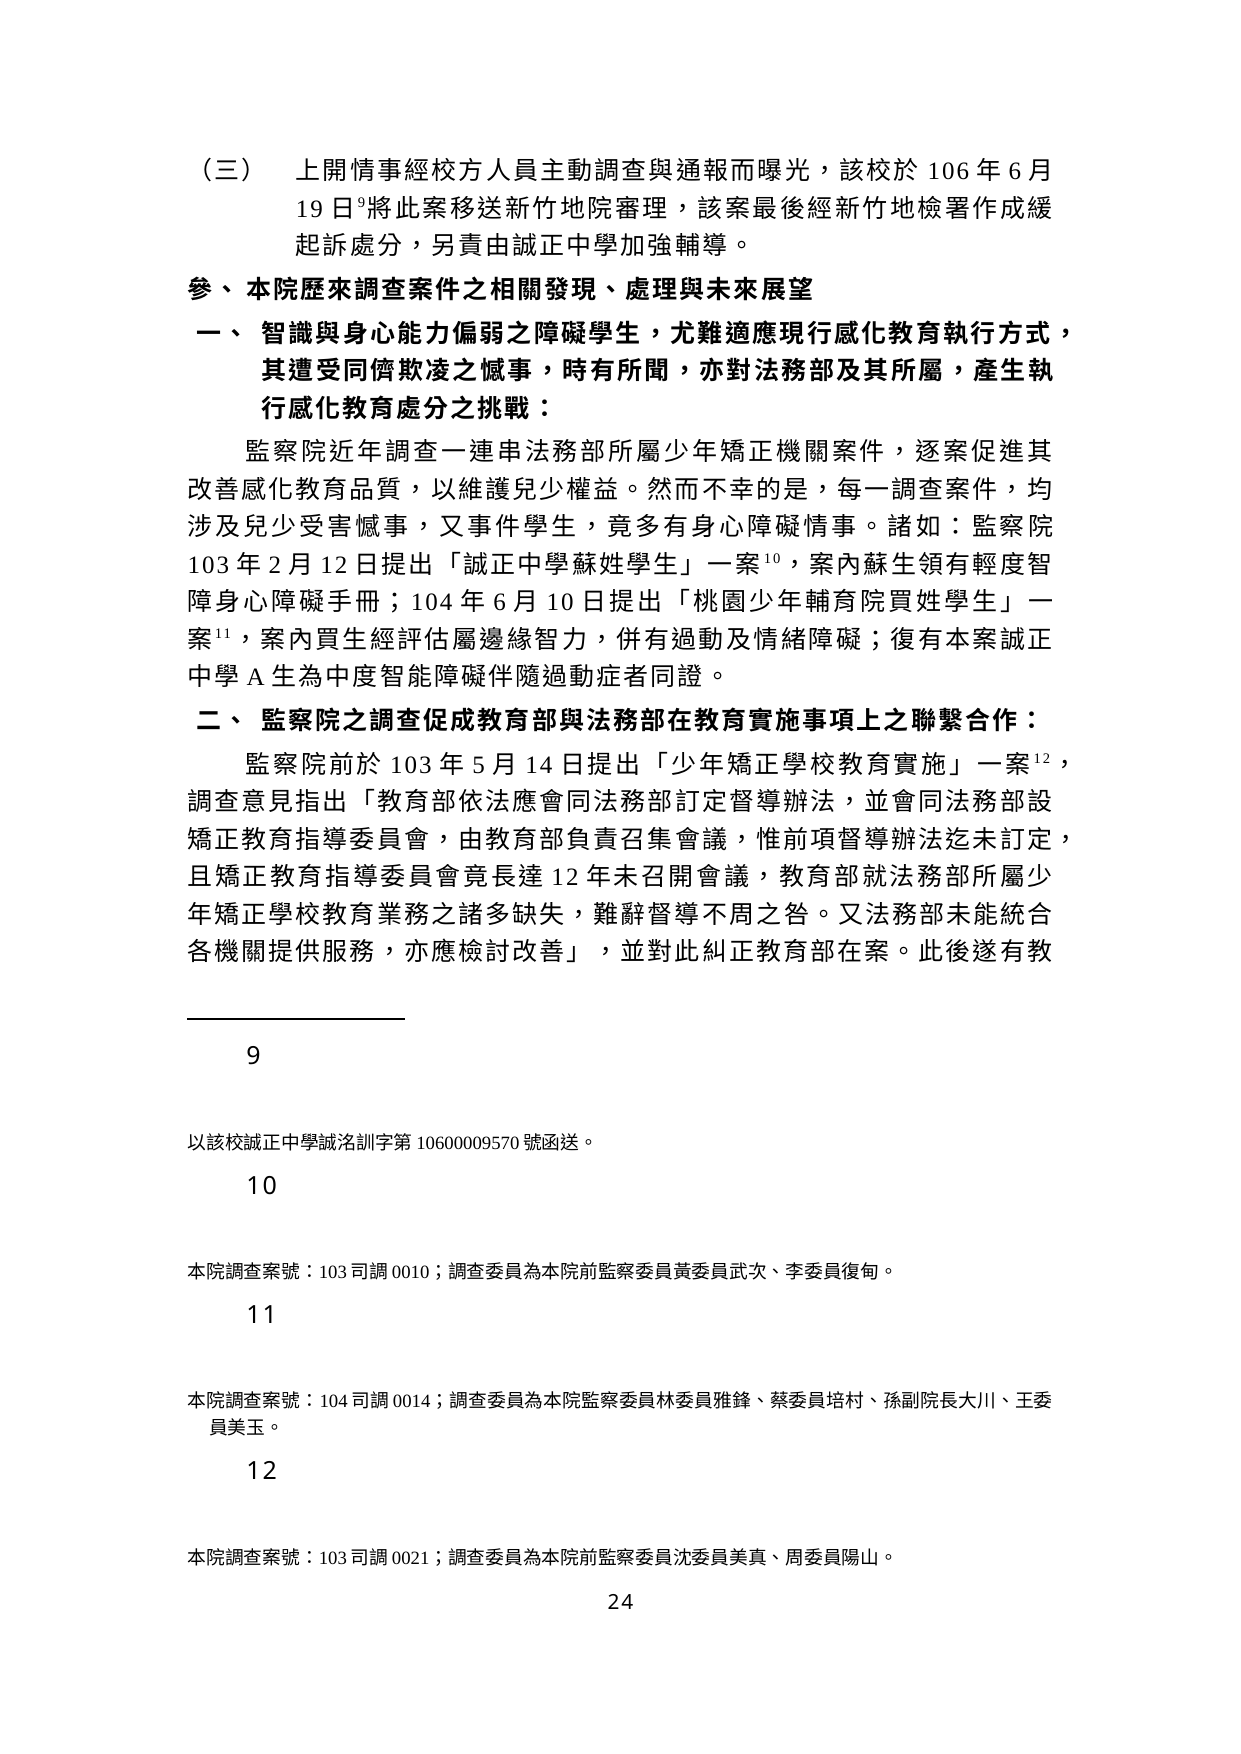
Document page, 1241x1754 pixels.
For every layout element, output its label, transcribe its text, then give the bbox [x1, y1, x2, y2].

list 以該校誠正中學誠洺訓字第10600009570號函送。 [187, 1127, 1053, 1154]
list 上開情事經校方人員主動調查與通報而曝光，該校於106年6月19日將此案移送新竹地院審理，該案最後經新竹地檢署作成緩起訴處分，另責由誠正中學加強輔導。 [187, 150, 1053, 262]
text 本院調查案號：103司調0010；調查委員為本院前監察委員黃委員武次、李委員復甸。 [187, 1257, 1053, 1284]
text 監察院前於103年5月14日提出「少年矯正學校教育實施」一案，調查意見指出「教育部依法應會同法務部訂定督導辦法，並會同法務部設矯正教育指導委員會，由教育部負責召集會議，惟前項督導辦法迄未訂定，且矯正教育指導委員會竟長達12年未召開會議，教育部就法務部所屬少年矯正學校教育業務之諸多缺失，難辭督導不周之咎。又法務部未能統合各機關提供服務，亦應檢討改善」，並對此糾正教育部在案。此後遂有教育部與法務部建立「少年矯正教育指導委員會」針對少年矯正學校之各項教育實施事項進行聯繫，並至105年第2月2日召開該指導委員會第18屆委員第3次會議決議，納入少年輔育院為該委員會指導範圍，由該部國教署與法務部矯正署就特教服務需求建立常態性溝通平台。 [187, 744, 1053, 969]
list 智識與身心能力偏弱之障礙學生，尤難適應現行感化教育執行方式，其遭受同儕欺凌之憾事，時有所聞，亦對法務部及其所屬，產生執行感化教育處分之挑戰： [196, 312, 1053, 425]
list 本院歷來調查案件之相關發現、處理與未來展望 [187, 269, 1053, 306]
text 本院調查案號：103司調0021；調查委員為本院前監察委員沈委員美真、周委員陽山。 [187, 1542, 1053, 1569]
text 監察院近年調查一連串法務部所屬少年矯正機關案件，逐案促進其改善感化教育品質，以維護兒少權益。然而不幸的是，每一調查案件，均涉及兒少受害憾事，又事件學生，竟多有身心障礙情事。諸如：監察院103年2月12日提出「誠正中學蘇姓學生」一案，案內蘇生領有輕度智障身心障礙手冊；104年6月10日提出「桃園少年輔育院買姓學生」一案，案內買生經評估屬邊緣智力，併有過動及情緒障礙；復有本案誠正中學A生為中度智能障礙伴隨過動症者同證。 [187, 431, 1053, 694]
text 本院調查案號：104司調0014；調查委員為本院監察委員林委員雅鋒、蔡委員培村、孫副院長大川、王委員美玉。 [187, 1386, 1053, 1440]
list 監察院之調查促成教育部與法務部在教育實施事項上之聯繫合作： [196, 700, 1053, 737]
